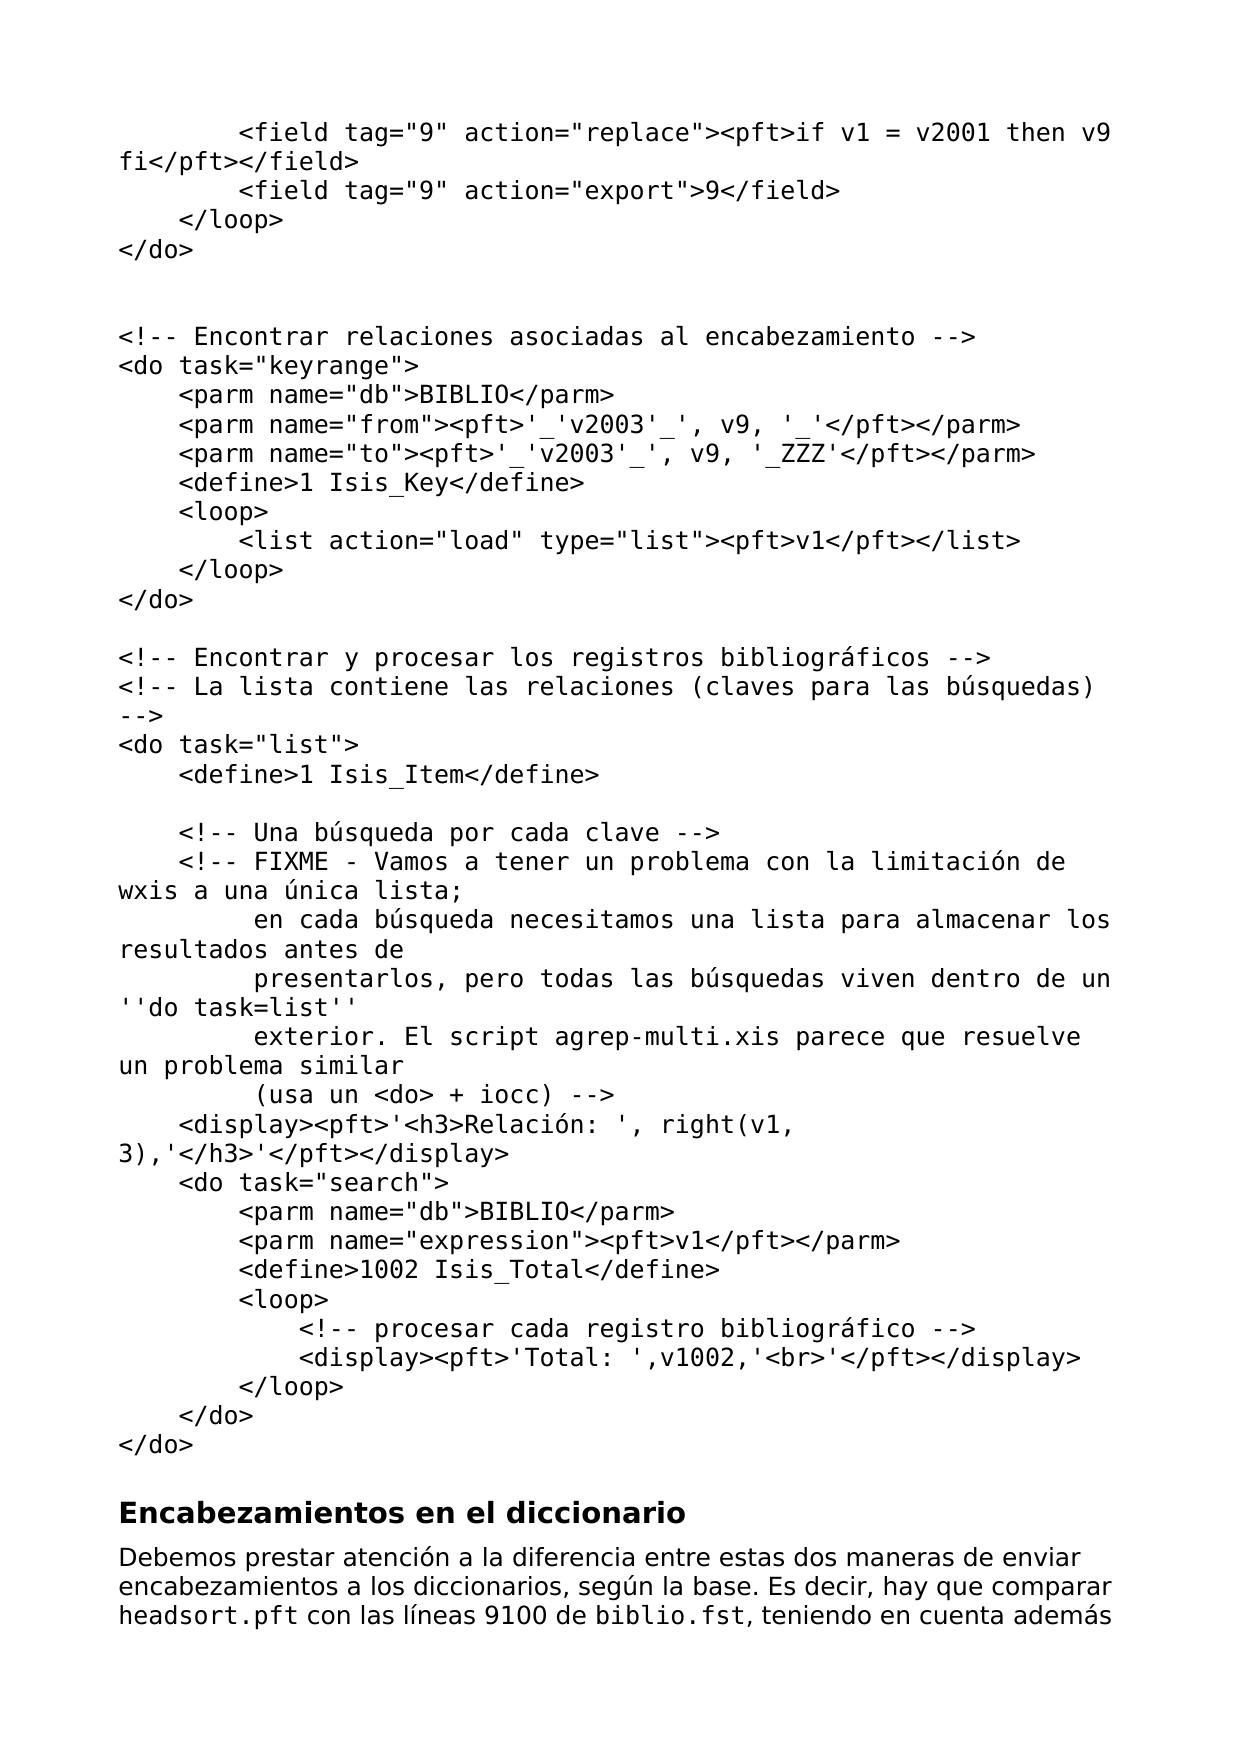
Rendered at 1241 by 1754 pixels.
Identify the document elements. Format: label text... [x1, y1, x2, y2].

text Debemos prestar atención a la diferencia entre estas dos maneras de enviar encabezamientos a los diccionarios, según la base. Es decir, hay que comparar headsort.pft con las líneas 9100 de biblio.fst, teniendo en cuenta además [118, 1543, 1122, 1631]
subtitle Encabezamientos en el diccionario [118, 1497, 1122, 1531]
text <field tag="9" action="replace"><pft>if v1 = v2001 then v9 fi</pft></field> <field tag="9" action="export">9</field> </loop> </do> <!-- Encontrar relaciones asociadas al encabezamiento --> <do task="keyrange"> <parm name="db">BIBLIO</parm> <parm name="from"><pft>'_'v2003'_', v9, '_'</pft></parm> <parm name="to"><pft>'_'v2003'_', v9, '_ZZZ'</pft></parm> <define>1 Isis_Key</define> <loop> <list action="load" type="list"><pft>v1</pft></list> </loop> </do> <!-- Encontrar y procesar los registros bibliográficos --> <!-- La lista contiene las relaciones (claves para las búsquedas) --> <do task="list"> <define>1 Isis_Item</define> <!-- Una búsqueda por cada clave --> <!-- FIXME - Vamos a tener un problema con la limitación de wxis a una única lista; en cada búsqueda necesitamos una lista para almacenar los resultados antes de presentarlos, pero todas las búsquedas viven dentro de un ''do task=list'' exterior. El script agrep-multi.xis parece que resuelve un problema similar (usa un <do> + iocc) --> <display><pft>'<h3>Relación: ', right(v1, 3),'</h3>'</pft></display> <do task="search"> <parm name="db">BIBLIO</parm> <parm name="expression"><pft>v1</pft></parm> <define>1002 Isis_Total</define> <loop> <!-- procesar cada registro bibliográfico --> <display><pft>'Total: ',v1002,'<br>'</pft></display> </loop> </do> </do> [118, 118, 1122, 1460]
